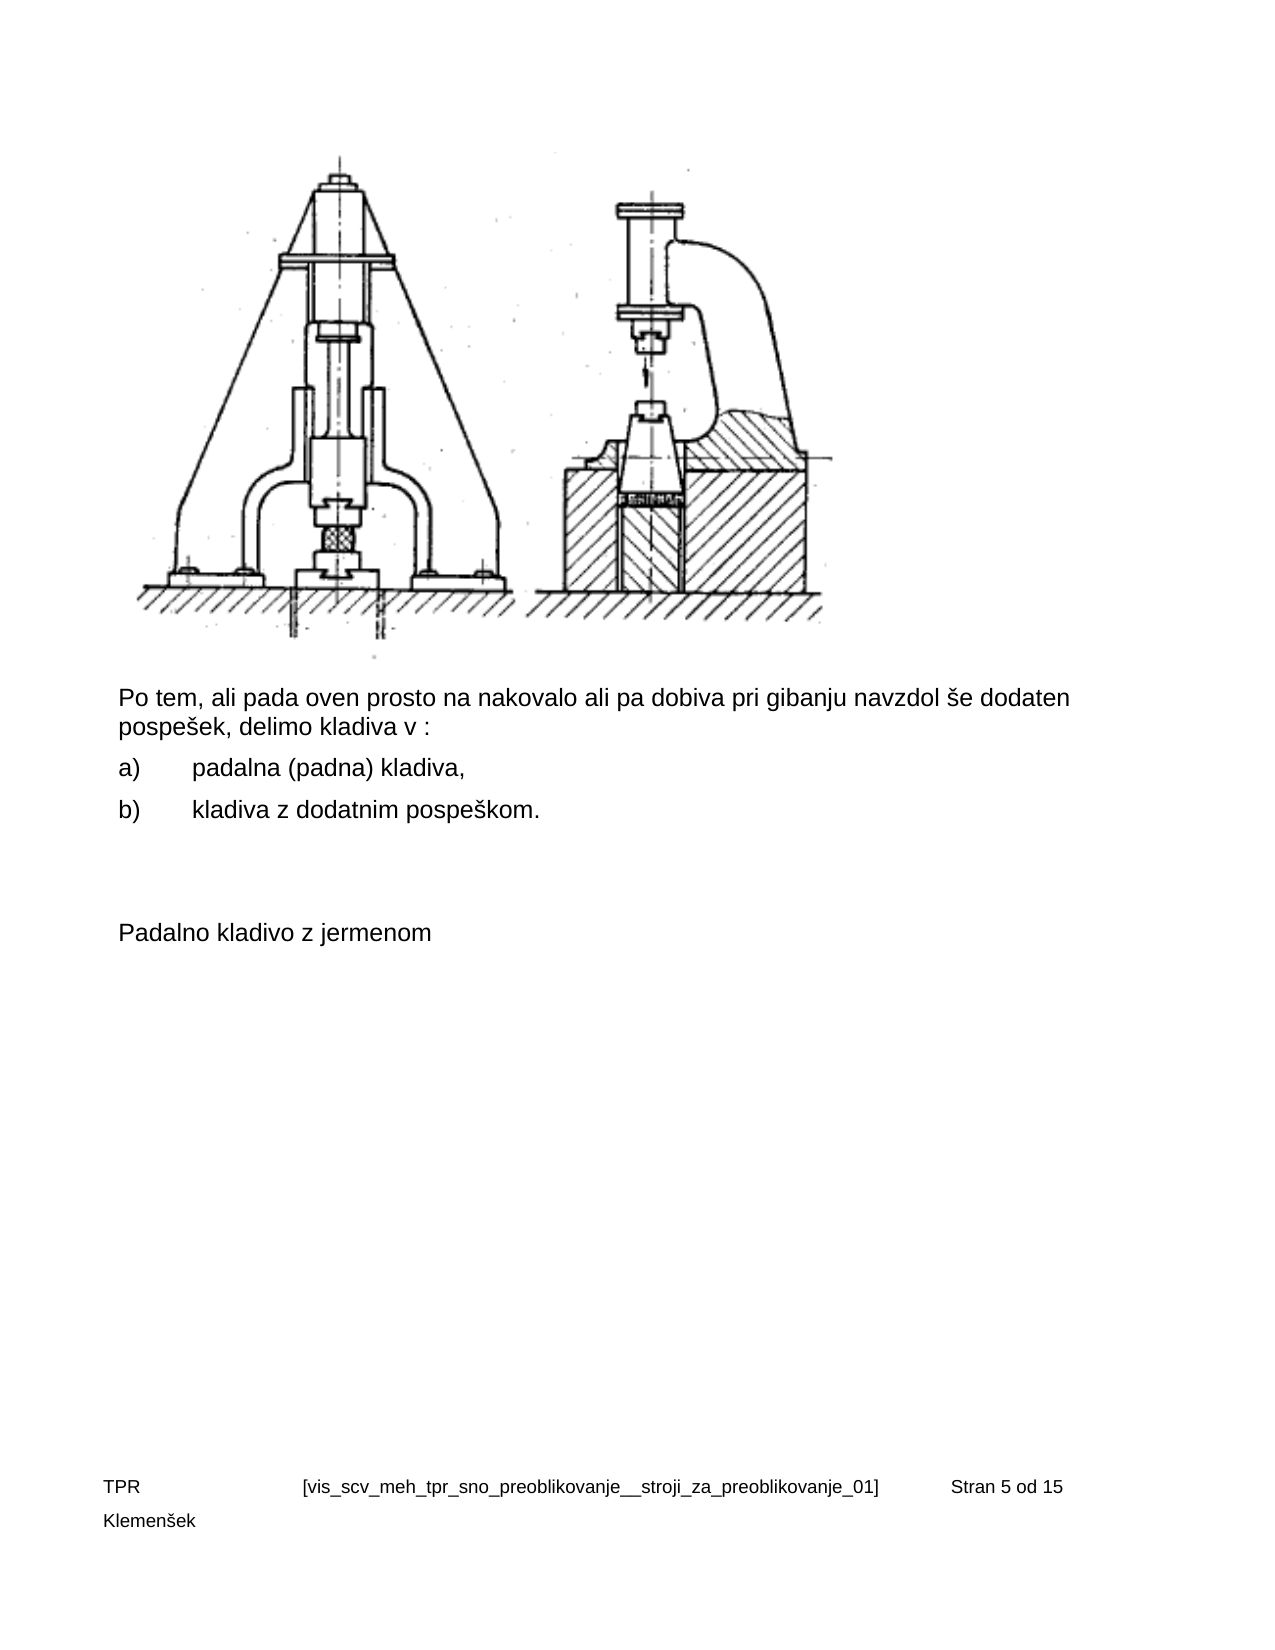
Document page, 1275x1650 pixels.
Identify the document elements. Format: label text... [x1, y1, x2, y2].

list Padalno kladivo z jermenom [118, 918, 1157, 947]
list padalna (padna) kladiva, [118, 753, 1157, 782]
list kladiva z dodatnim pospeškom. [118, 795, 1157, 823]
list Po tem, ali pada oven prosto na nakovalo ali pa dobiva pri gibanju navzdol še dodaten pospešek, delimo kladiva v : [118, 683, 1157, 741]
